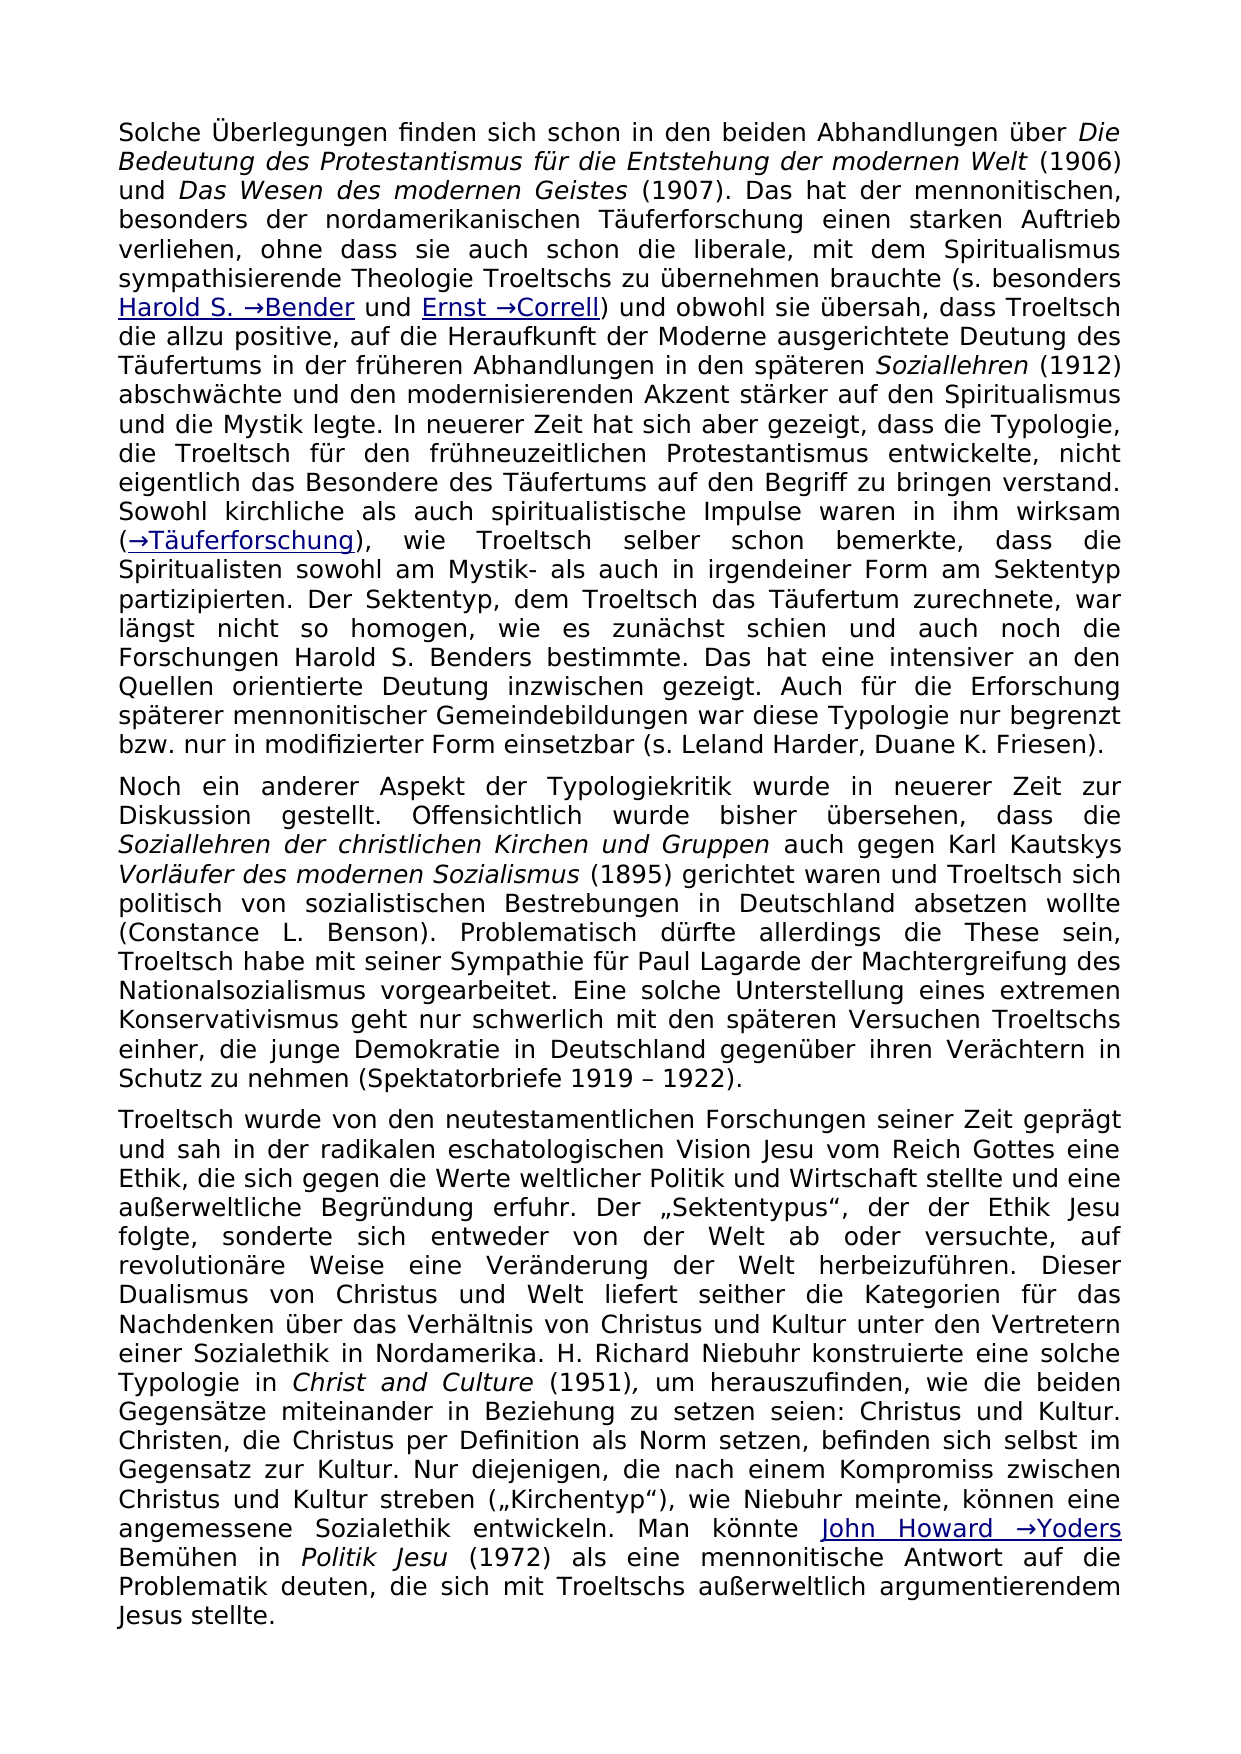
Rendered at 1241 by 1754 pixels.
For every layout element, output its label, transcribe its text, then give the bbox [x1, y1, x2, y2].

text Solche Überlegungen finden sich schon in den beiden Abhandlungen über Die Bedeutung des Protestantismus für die Entstehung der modernen Welt (1906) und Das Wesen des modernen Geistes (1907). Das hat der mennonitischen, besonders der nordamerikanischen Täuferforschung einen starken Auftrieb verliehen, ohne dass sie auch schon die liberale, mit dem Spiritualismus sympathisierende Theologie Troeltschs zu übernehmen brauchte (s. besonders Harold S. →Bender und Ernst →Correll) und obwohl sie übersah, dass Troeltsch die allzu positive, auf die Heraufkunft der Moderne ausgerichtete Deutung des Täufertums in der früheren Abhandlungen in den späteren Soziallehren (1912) abschwächte und den modernisierenden Akzent stärker auf den Spiritualismus und die Mystik legte. In neuerer Zeit hat sich aber gezeigt, dass die Typologie, die Troeltsch für den frühneuzeitlichen Protestantismus entwickelte, nicht eigentlich das Besondere des Täufertums auf den Begriff zu bringen verstand. Sowohl kirchliche als auch spiritualistische Impulse waren in ihm wirksam (→Täuferforschung), wie Troeltsch selber schon bemerkte, dass die Spiritualisten sowohl am Mystik- als auch in irgendeiner Form am Sektentyp partizipierten. Der Sektentyp, dem Troeltsch das Täufertum zurechnete, war längst nicht so homogen, wie es zunächst schien und auch noch die Forschungen Harold S. Benders bestimmte. Das hat eine intensiver an den Quellen orientierte Deutung inzwischen gezeigt. Auch für die Erforschung späterer mennonitischer Gemeindebildungen war diese Typologie nur begrenzt bzw. nur in modifizierter Form einsetzbar (s. Leland Harder, Duane K. Friesen). [118, 118, 1122, 760]
text Troeltsch wurde von den neutestamentlichen Forschungen seiner Zeit geprägt und sah in der radikalen eschatologischen Vision Jesu vom Reich Gottes eine Ethik, die sich gegen die Werte weltlicher Politik und Wirtschaft stellte und eine außerweltliche Begründung erfuhr. Der „Sektentypus“, der der Ethik Jesu folgte, sonderte sich entweder von der Welt ab oder versuchte, auf revolutionäre Weise eine Veränderung der Welt herbeizuführen. Dieser Dualismus von Christus und Welt liefert seither die Kategorien für das Nachdenken über das Verhältnis von Christus und Kultur unter den Vertretern einer Sozialethik in Nordamerika. H. Richard Niebuhr konstruierte eine solche Typologie in Christ and Culture (1951), um herauszufinden, wie die beiden Gegensätze miteinander in Beziehung zu setzen seien: Christus und Kultur. Christen, die Christus per Definition als Norm setzen, befinden sich selbst im Gegensatz zur Kultur. Nur diejenigen, die nach einem Kompromiss zwischen Christus und Kultur streben („Kirchentyp“), wie Niebuhr meinte, können eine angemessene Sozialethik entwickeln. Man könnte John Howard →Yoders Bemühen in Politik Jesu (1972) als eine mennonitische Antwort auf die Problematik deuten, die sich mit Troeltschs außerweltlich argumentierendem Jesus stellte. [118, 1106, 1122, 1631]
text Noch ein anderer Aspekt der Typologiekritik wurde in neuerer Zeit zur Diskussion gestellt. Offensichtlich wurde bisher übersehen, dass die Soziallehren der christlichen Kirchen und Gruppen auch gegen Karl Kautskys Vorläufer des modernen Sozialismus (1895) gerichtet waren und Troeltsch sich politisch von sozialistischen Bestrebungen in Deutschland absetzen wollte (Constance L. Benson). Problematisch dürfte allerdings die These sein, Troeltsch habe mit seiner Sympathie für Paul Lagarde der Machtergreifung des Nationalsozialismus vorgearbeitet. Eine solche Unterstellung eines extremen Konservativismus geht nur schwerlich mit den späteren Versuchen Troeltschs einher, die junge Demokratie in Deutschland gegenüber ihren Verächtern in Schutz zu nehmen (Spektatorbriefe 1919 – 1922). [118, 772, 1122, 1093]
